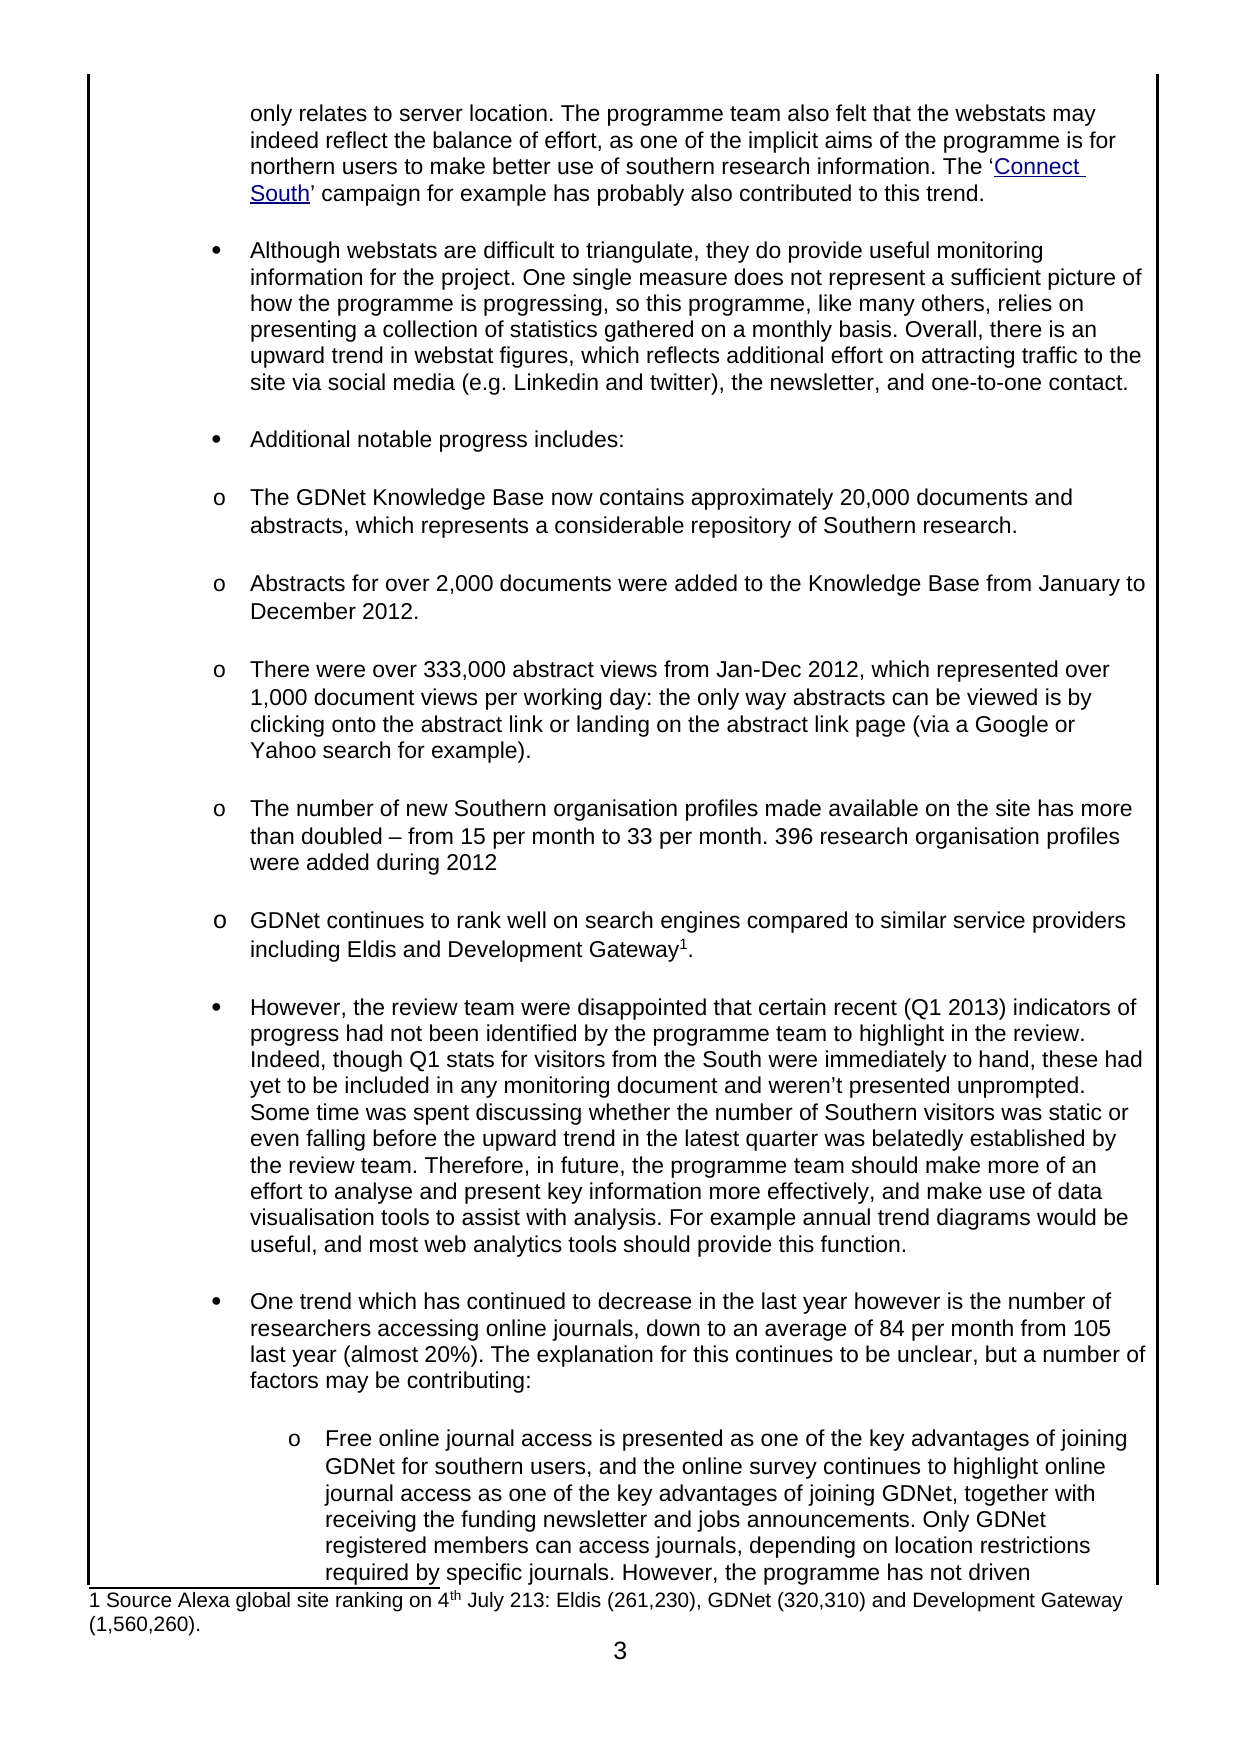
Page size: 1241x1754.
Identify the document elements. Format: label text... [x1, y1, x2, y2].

table_cell only relates to server location. The programme team also felt that the webstats may indeed reflect the balance of effort, as one of the implicit aims of the programme is for northern users to make better use of southern research information. The ‘Connect South’ campaign for example has probably also contributed to this trend. Although webstats are difficult to triangulate, they do provide useful monitoring information for the project. One single measure does not represent a sufficient picture of how the programme is progressing, so this programme, like many others, relies on presenting a collection of statistics gathered on a monthly basis. Overall, there is an upward trend in webstat figures, which reflects additional effort on attracting traffic to the site via social media (e.g. Linkedin and twitter), the newsletter, and one-to-one contact. Additional notable progress includes: The GDNet Knowledge Base now contains approximately 20,000 documents and abstracts, which represents a considerable repository of Southern research. Abstracts for over 2,000 documents were added to the Knowledge Base from January to December 2012. There were over 333,000 abstract views from Jan-Dec 2012, which represented over 1,000 document views per working day: the only way abstracts can be viewed is by clicking onto the abstract link or landing on the abstract link page (via a Google or Yahoo search for example). The number of new Southern organisation profiles made available on the site has more than doubled – from 15 per month to 33 per month. 396 research organisation profiles were added during 2012 GDNet continues to rank well on search engines compared to similar service providers including Eldis and Development Gateway. However, the review team were disappointed that certain recent (Q1 2013) indicators of progress had not been identified by the programme team to highlight in the review. Indeed, though Q1 stats for visitors from the South were immediately to hand, these had yet to be included in any monitoring document and weren’t presented unprompted. Some time was spent discussing whether the number of Southern visitors was static or even falling before the upward trend in the latest quarter was belatedly established by the review team. Therefore, in future, the programme team should make more of an effort to analyse and present key information more effectively, and make use of data visualisation tools to assist with analysis. For example annual trend diagrams would be useful, and most web analytics tools should provide this function. One trend which has continued to decrease in the last year however is the number of researchers accessing online journals, down to an average of 84 per month from 105 last year (almost 20%). The explanation for this continues to be unclear, but a number of factors may be contributing: Free online journal access is presented as one of the key advantages of joining GDNet for southern users, and the online survey continues to highlight online journal access as one of the key advantages of joining GDNet, together with receiving the funding newsletter and jobs announcements. Only GDNet registered members can access journals, depending on location restrictions required by specific journals. However, the programme has not driven [90, 74, 1156, 1585]
